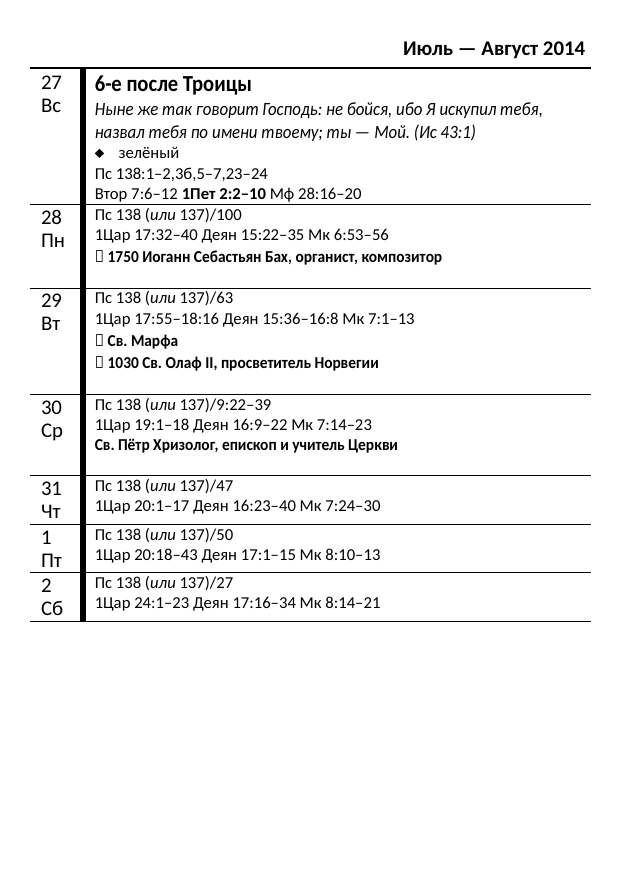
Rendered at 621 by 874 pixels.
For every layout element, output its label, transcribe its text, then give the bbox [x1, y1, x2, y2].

table_cell 28 Пн [30, 205, 80, 287]
table_cell 31 Чт [30, 476, 80, 524]
table_cell 30 Ср [30, 395, 80, 475]
table_cell Пс 138 (или 137)/27 1Цар 24:1–23 Деян 17:16–34 Мк 8:14–21 [86, 573, 591, 621]
table_cell 27 Вс [30, 69, 80, 204]
table_cell 2 Сб [30, 573, 80, 621]
table_cell Пс 138 (или 137)/50 1Цар 20:18–43 Деян 17:1–15 Мк 8:10–13 [86, 525, 591, 572]
table_cell Пс 138 (или 137)/9:22–39 1Цар 19:1–18 Деян 16:9–22 Мк 7:14–23 Св. Пётр Хризолог, епископ и учитель Церкви [86, 395, 591, 475]
table_header Июль — Август 2014 [30, 30, 591, 67]
table_cell Пс 138 (или 137)/47 1Цар 20:1–17 Деян 16:23–40 Мк 7:24–30 [86, 476, 591, 524]
table_cell 29 Вт [30, 289, 80, 394]
table_cell Пс 138 (или 137)/100 1Цар 17:32–40 Деян 15:22–35 Мк 6:53–56  1750 Иоганн Себастьян Бах, органист, композитор [86, 205, 591, 287]
table_cell 1 Пт [30, 525, 80, 572]
table_cell 6-е после Троицы Ныне же так говорит Господь: не бойся, ибо Я искупил тебя, назвал тебя по имени твоему; ты — Мой. (Ис 43:1) зелёный Пс 138:1–2,3б,5–7,23–24 Втор 7:6–12 1Пет 2:2–10 Мф 28:16–20 [86, 69, 591, 204]
table_cell Пс 138 (или 137)/63 1Цар 17:55–18:16 Деян 15:36–16:8 Мк 7:1–13  Св. Марфа  1030 Св. Олаф II, просветитель Норвегии [86, 289, 591, 394]
